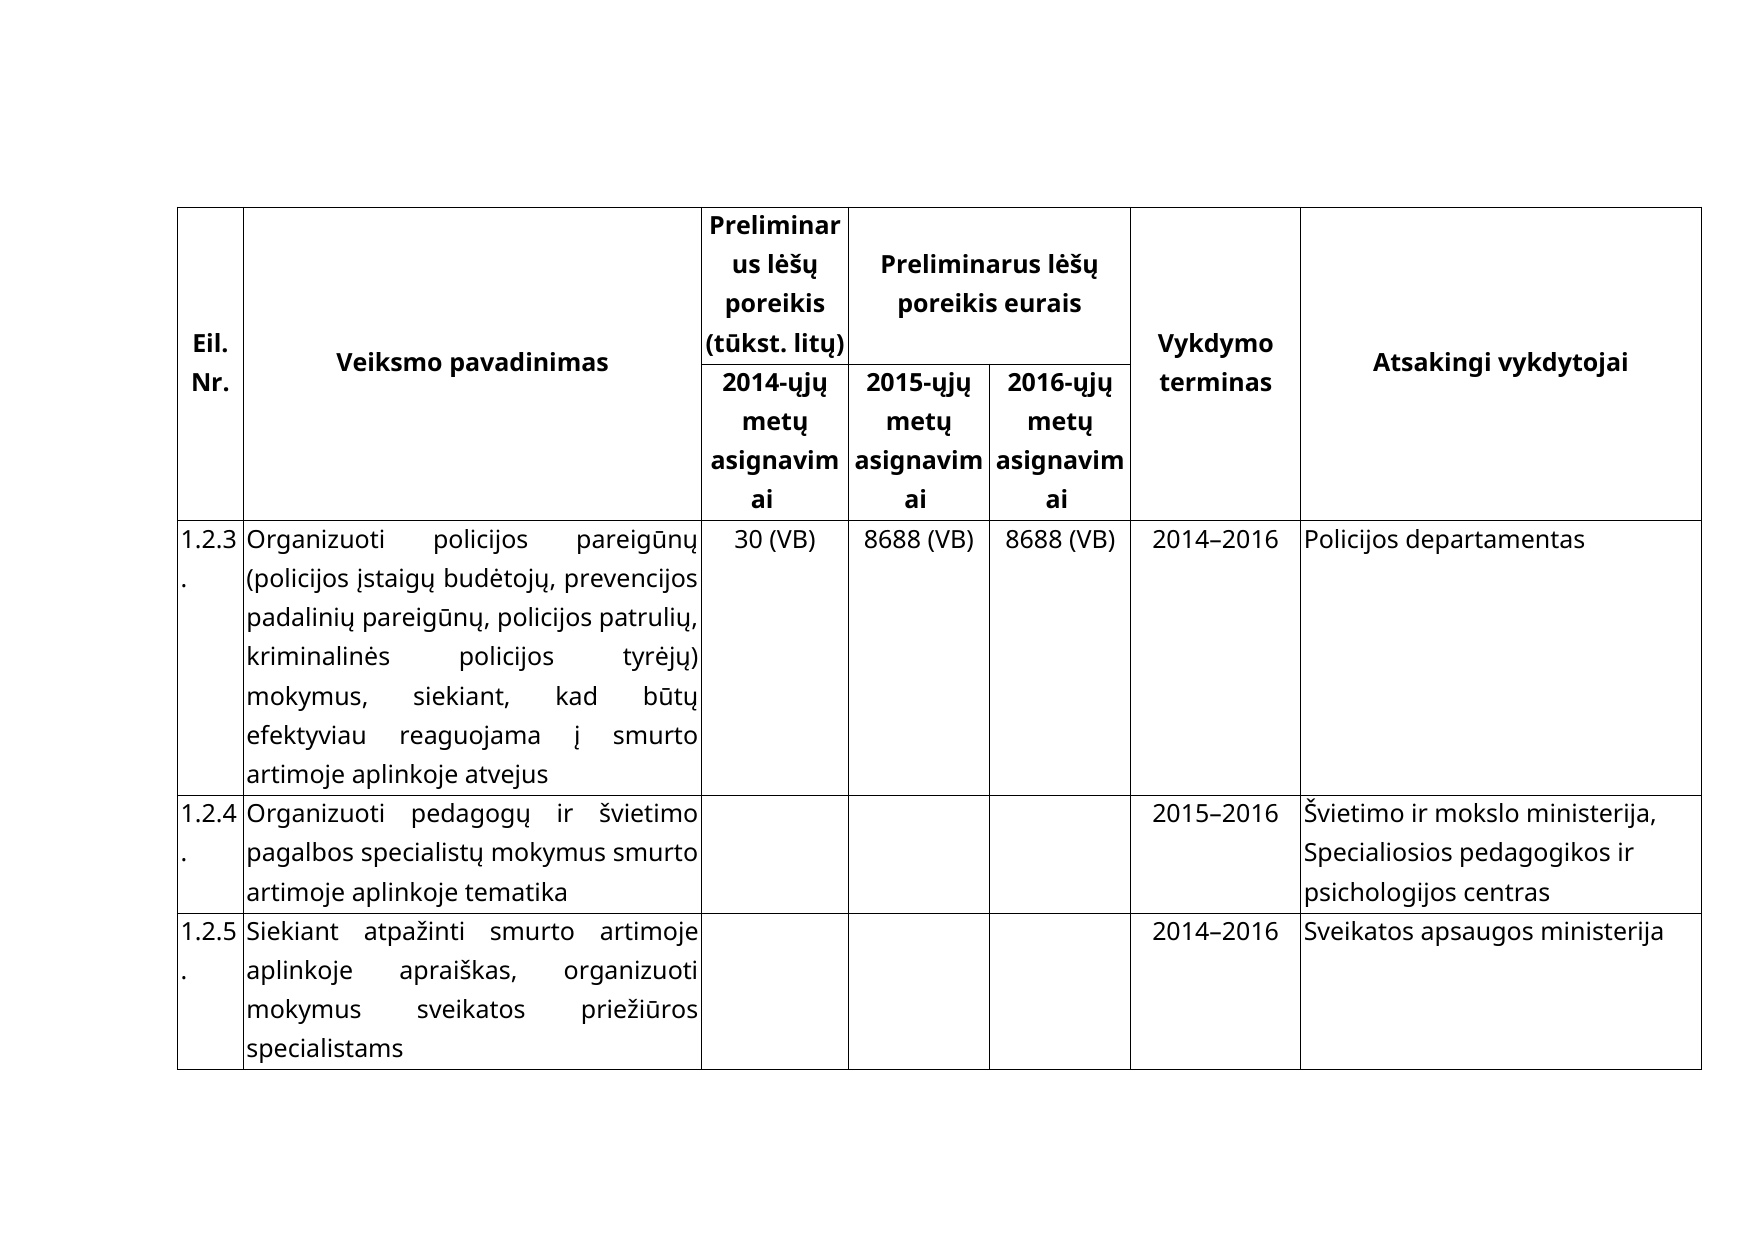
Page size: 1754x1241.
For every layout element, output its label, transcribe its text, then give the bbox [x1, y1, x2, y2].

table_header Veiksmo pavadinimas [244, 208, 701, 520]
table_header Eil. Nr. [178, 208, 243, 520]
table_cell [990, 914, 1130, 1069]
table_cell 8688 (VB) [849, 521, 989, 795]
table_cell 2014–2016 [1131, 521, 1300, 795]
table_cell [849, 796, 989, 912]
table_cell 2015-ųjų metų asignavimai [849, 365, 989, 520]
table_cell 2014–2016 [1131, 914, 1300, 1069]
table_cell Švietimo ir mokslo ministerija, Specialiosios pedagogikos ir psichologijos centras [1301, 796, 1701, 912]
table_cell 1.2.4. [178, 796, 243, 912]
table_cell Sveikatos apsaugos ministerija [1301, 914, 1701, 1069]
table_cell [849, 914, 989, 1069]
table_cell 2016-ųjų metų asignavimai [990, 365, 1130, 520]
table_header Preliminarus lėšų poreikis eurais [849, 208, 1130, 363]
table_cell Siekiant atpažinti smurto artimoje aplinkoje apraiškas, organizuoti mokymus sveikatos priežiūros specialistams [244, 914, 701, 1069]
table_cell Policijos departamentas [1301, 521, 1701, 795]
table_cell Organizuoti policijos pareigūnų (policijos įstaigų budėtojų, prevencijos padalinių pareigūnų, policijos patrulių, kriminalinės policijos tyrėjų) mokymus, siekiant, kad būtų efektyviau reaguojama į smurto artimoje aplinkoje atvejus [244, 521, 701, 795]
table_header Atsakingi vykdytojai [1301, 208, 1701, 520]
table_header Vykdymo terminas [1131, 208, 1300, 520]
table_cell 8688 (VB) [990, 521, 1130, 795]
table_cell 30 (VB) [702, 521, 848, 795]
table_cell 1.2.3. [178, 521, 243, 795]
table_cell 1.2.5. [178, 914, 243, 1069]
table_cell 2014-ųjų metų asignavimai [702, 365, 848, 520]
table_header Preliminarus lėšų poreikis (tūkst. litų) [702, 208, 848, 363]
table_cell Organizuoti pedagogų ir švietimo pagalbos specialistų mokymus smurto artimoje aplinkoje tematika [244, 796, 701, 912]
table_cell [990, 796, 1130, 912]
table_cell [702, 796, 848, 912]
table_cell 2015–2016 [1131, 796, 1300, 912]
table_cell [702, 914, 848, 1069]
